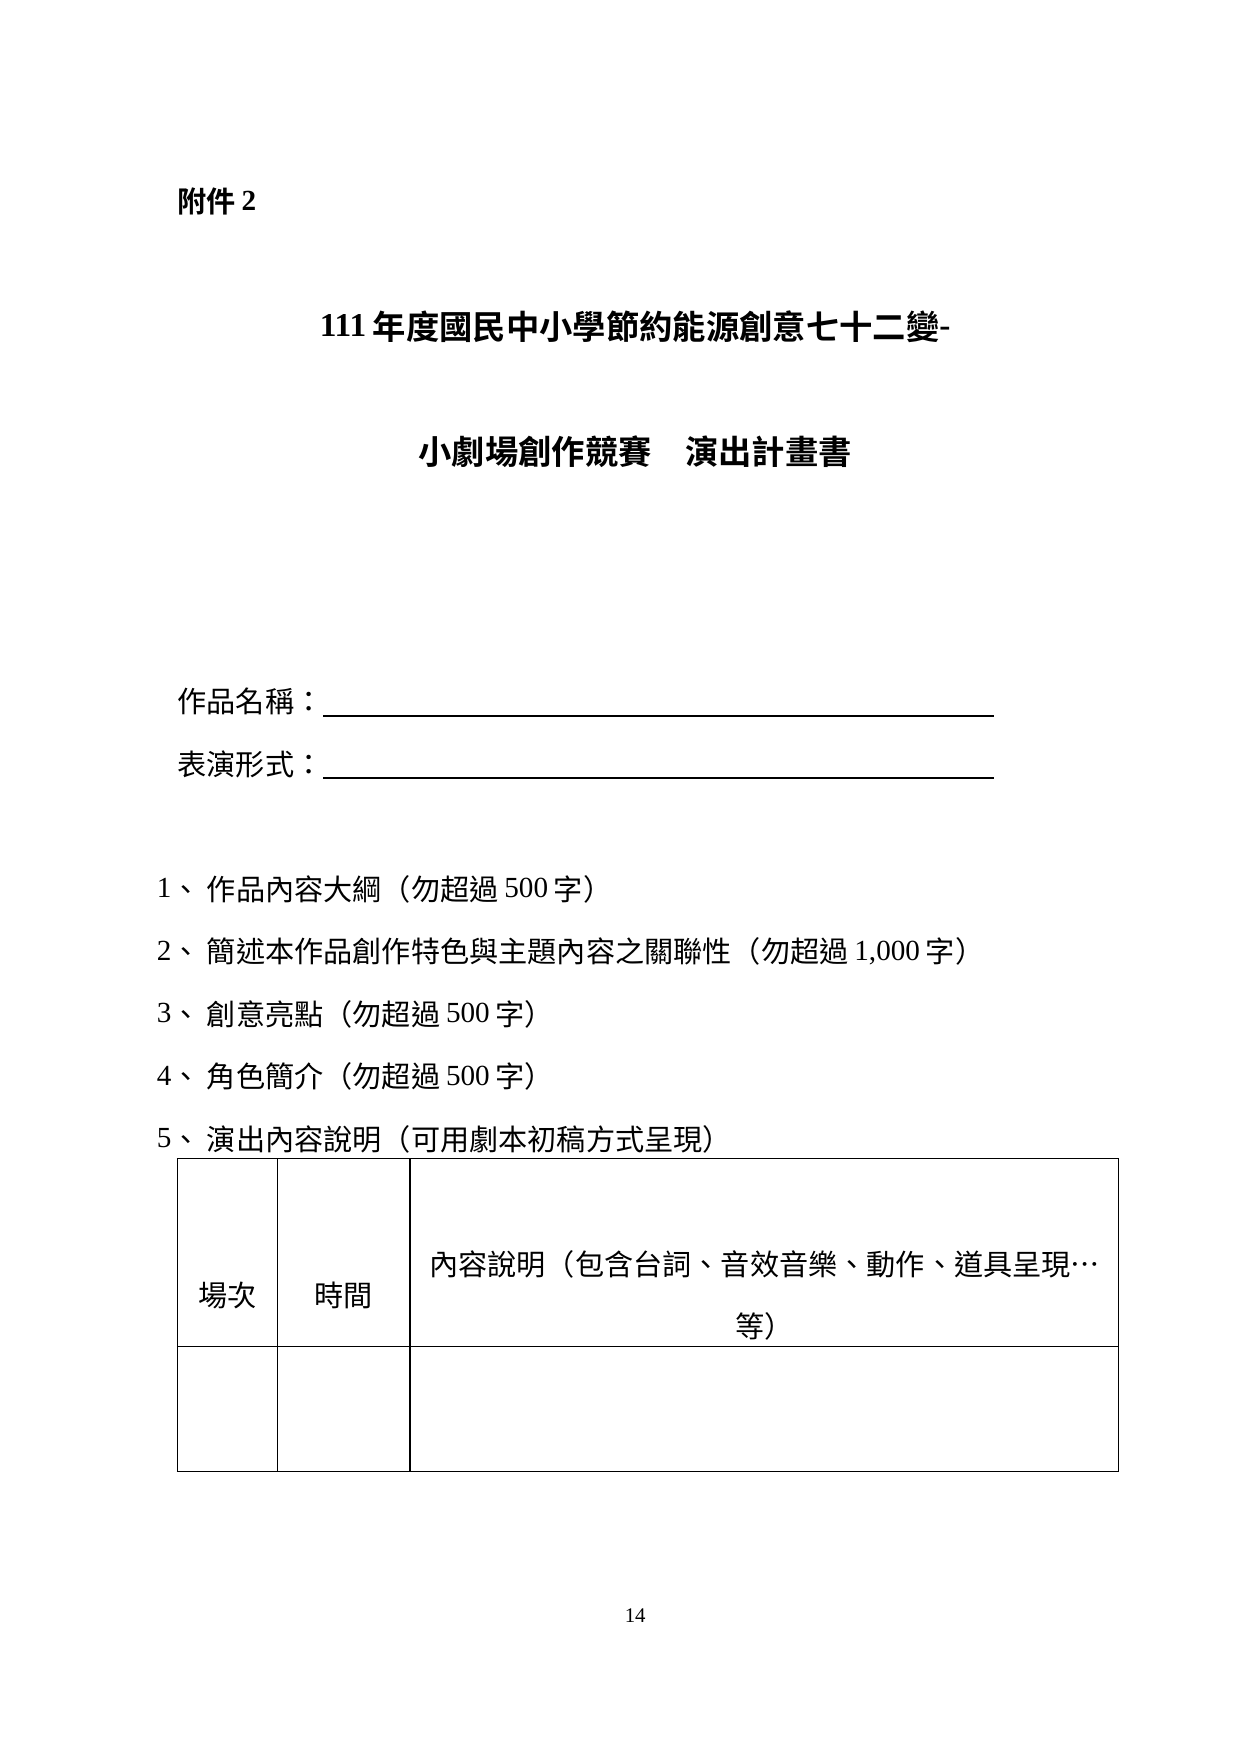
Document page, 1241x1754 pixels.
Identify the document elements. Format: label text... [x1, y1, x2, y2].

table_cell [411, 1347, 1118, 1471]
text 小劇場創作競賽 演出計畫書 [177, 408, 1092, 471]
text 附件2 [177, 158, 1092, 221]
table_header 場次 [178, 1159, 277, 1346]
list 演出內容說明（可用劇本初稿方式呈現） [157, 1096, 1092, 1158]
table_cell [278, 1347, 409, 1471]
text 作品名稱： [177, 658, 1092, 721]
list 角色簡介（勿超過500字） [157, 1033, 1092, 1096]
text 111年度國民中小學節約能源創意七十二變- [177, 283, 1092, 346]
list 簡述本作品創作特色與主題內容之關聯性（勿超過1,000字） [157, 908, 1092, 971]
table_header 時間 [278, 1159, 409, 1346]
text 表演形式： [177, 721, 1092, 783]
table_cell [178, 1347, 277, 1471]
list 作品內容大綱（勿超過500字） [157, 846, 1092, 908]
list 創意亮點（勿超過500字） [157, 971, 1092, 1033]
table_header 內容說明（包含台詞、音效音樂、動作、道具呈現…等） [411, 1159, 1118, 1346]
